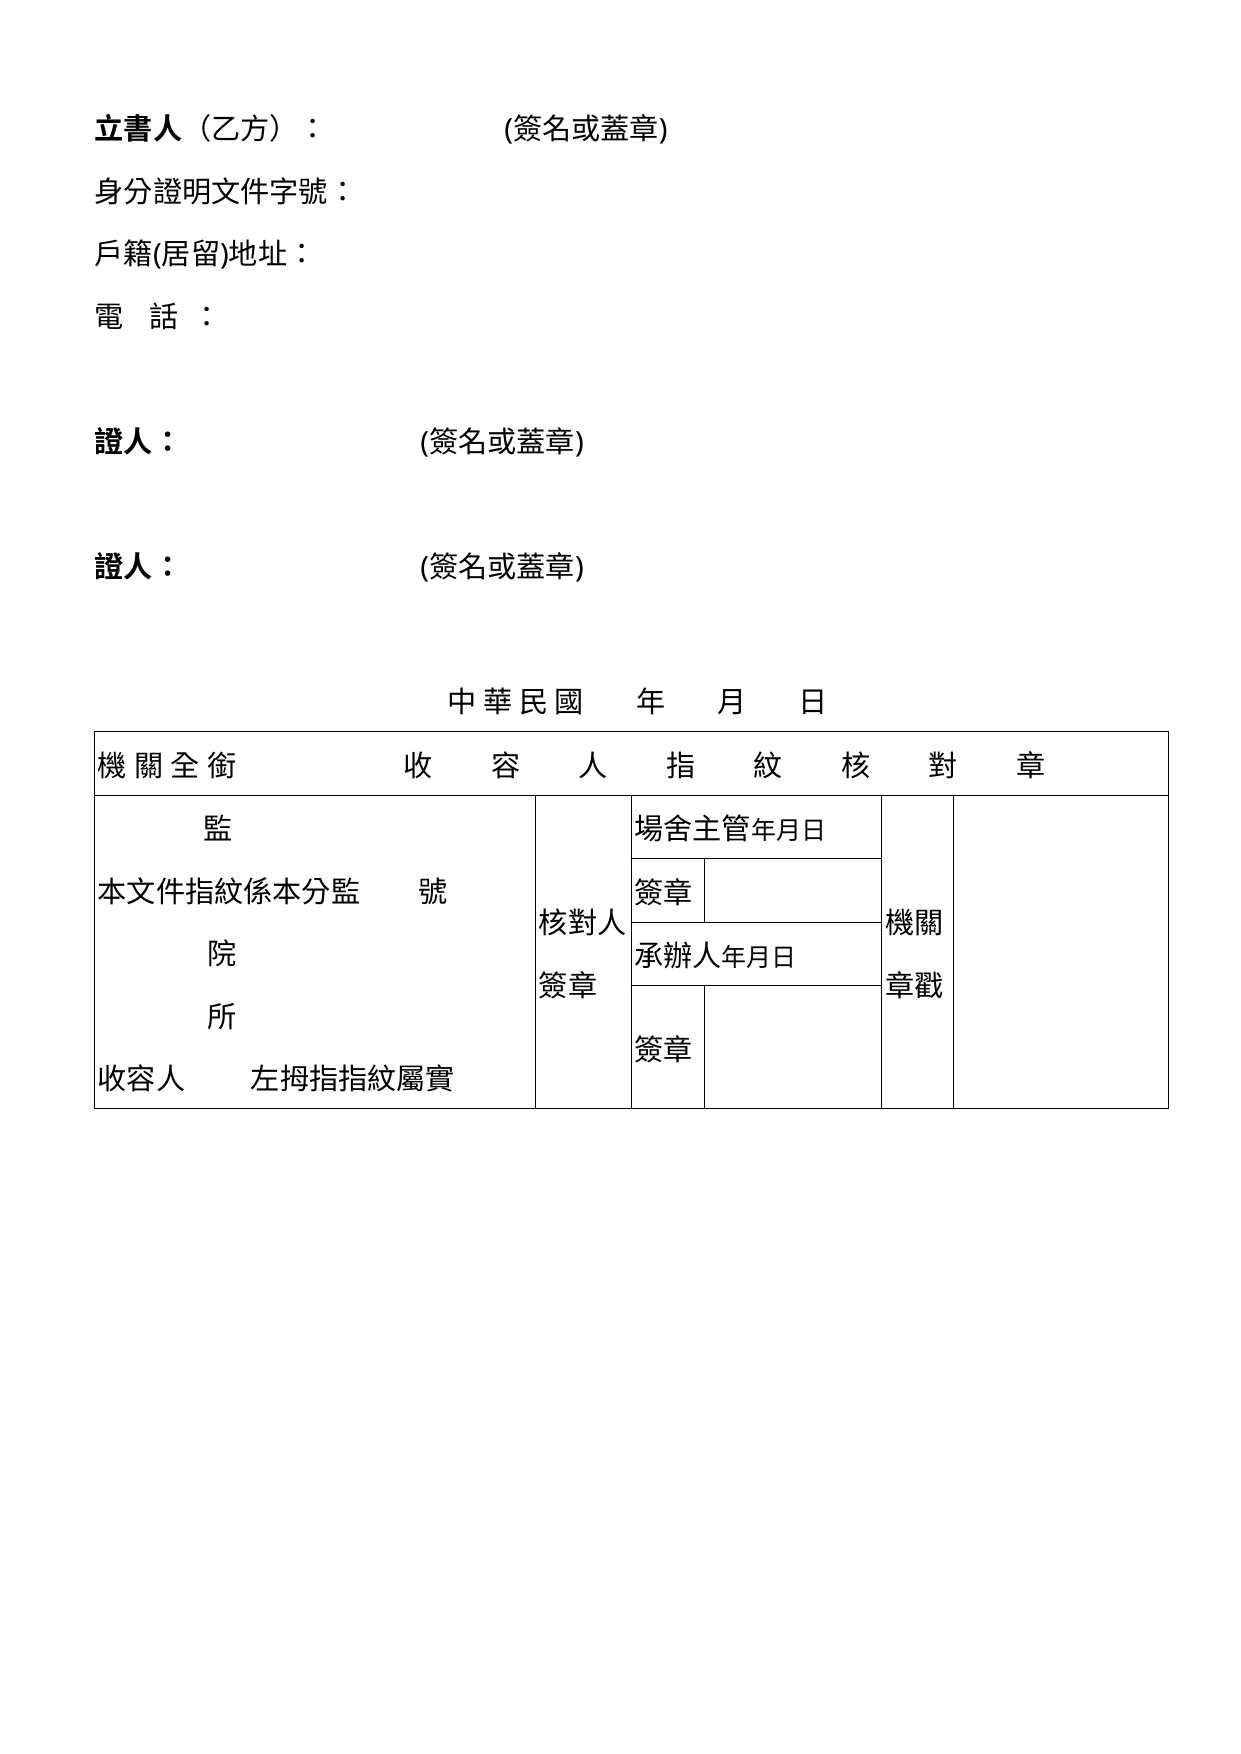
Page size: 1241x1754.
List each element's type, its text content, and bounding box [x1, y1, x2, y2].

text 證人： (簽名或蓋章) [94, 533, 1181, 596]
text 立書人（乙方）： (簽名或蓋章) [94, 96, 1181, 158]
text 電 話 ： [94, 283, 1181, 346]
text 證人： (簽名或蓋章) [94, 408, 1181, 471]
text 戶籍(居留)地址： [94, 221, 1181, 283]
table_cell [705, 986, 881, 1108]
table_cell 核對人 簽章 [536, 796, 631, 1108]
table_cell 簽章 [632, 986, 704, 1108]
table_cell 場舍主管年月日 [632, 796, 881, 858]
table_cell [954, 796, 1168, 1108]
table_cell 簽章 [632, 859, 704, 922]
text 中 華 民 國 年 月 日 [94, 669, 1181, 731]
table_cell 承辦人年月日 [632, 923, 881, 985]
table_header 機 關 全 銜 收 容 人 指 紋 核 對 章 [95, 732, 1168, 795]
table_cell [705, 859, 881, 922]
text 身分證明文件字號： [94, 158, 1181, 221]
table_cell 監 本文件指紋係本分監 號 院 所 收容人 左拇指指紋屬實 [95, 796, 535, 1108]
table_cell 機關 章戳 [882, 796, 953, 1108]
